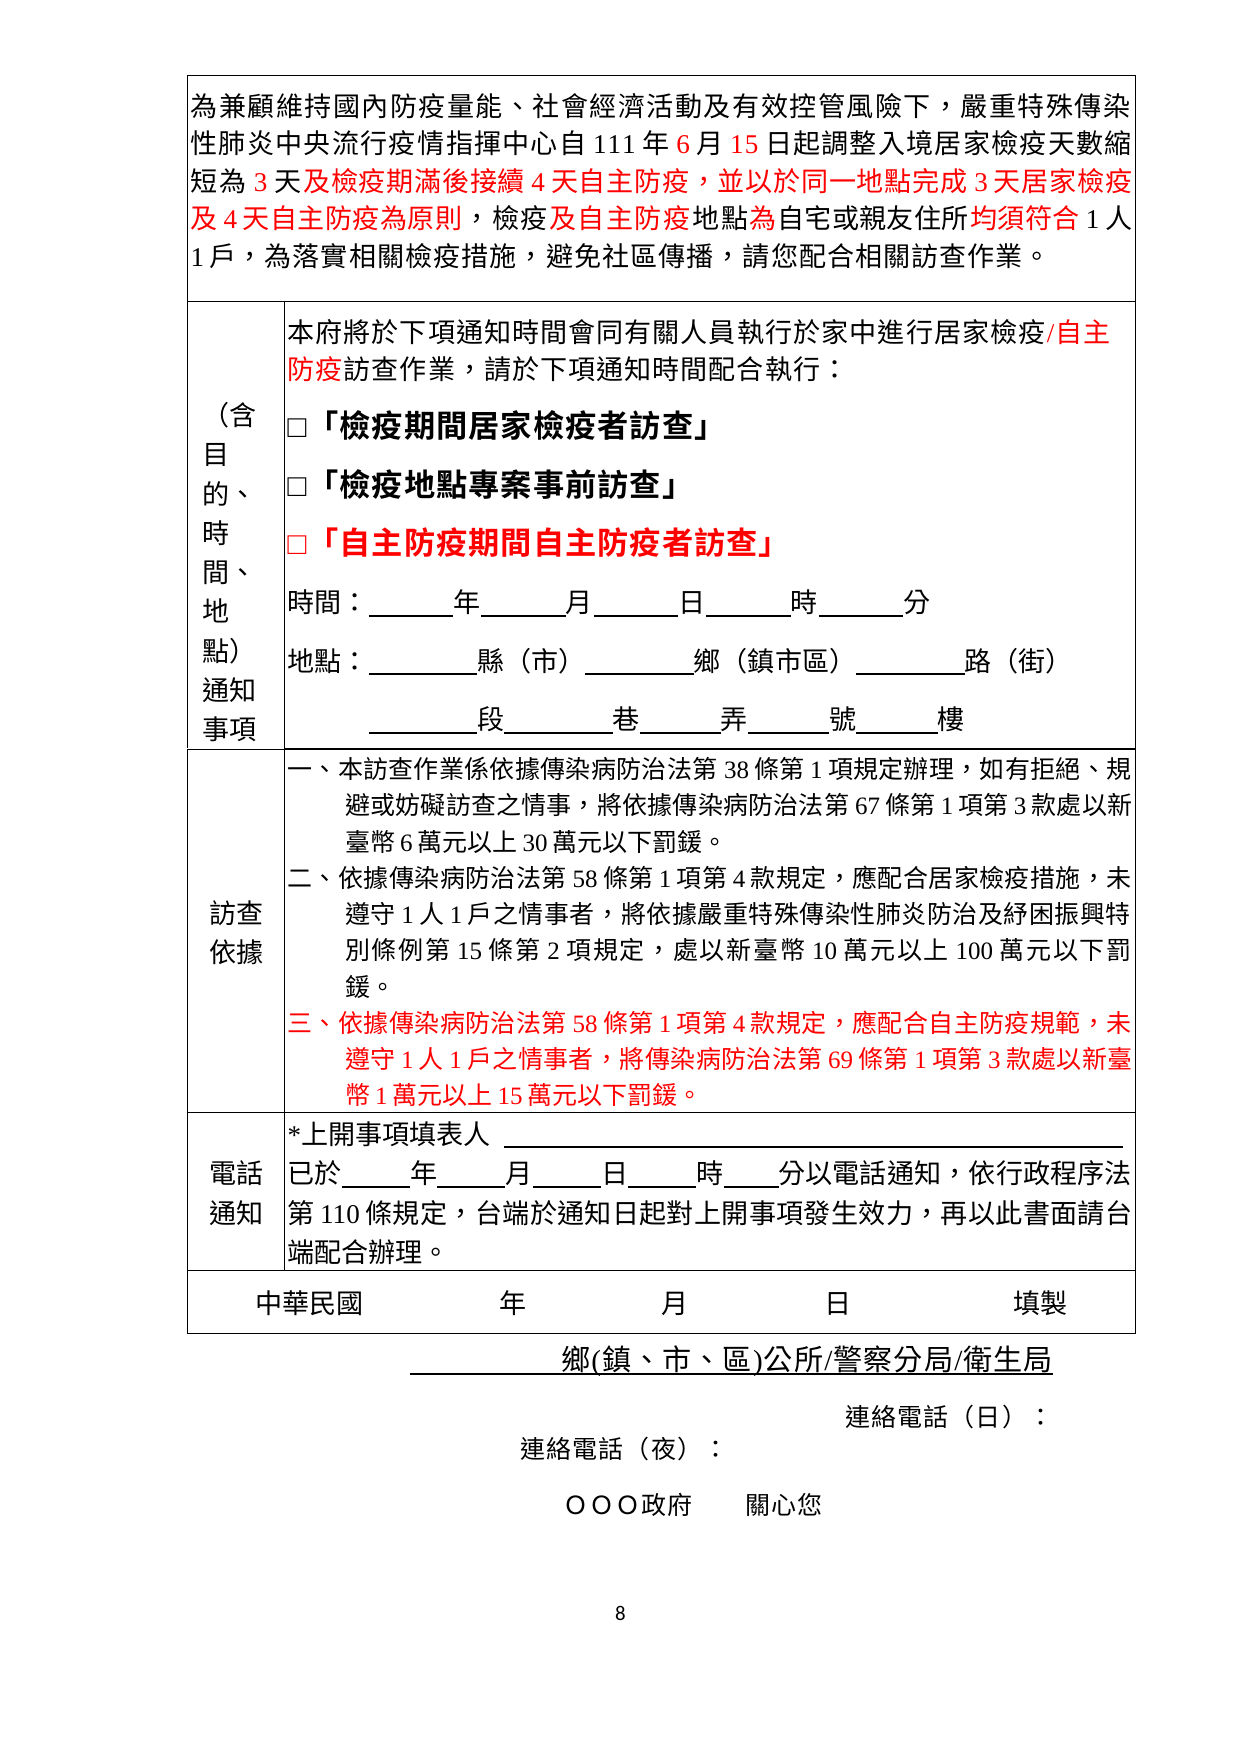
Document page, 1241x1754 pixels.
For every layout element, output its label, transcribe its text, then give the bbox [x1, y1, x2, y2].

table_cell 中華民國 年 月 日 填製 [188, 1271, 1135, 1332]
text ＯＯＯ政府 關心您 [187, 1489, 1053, 1521]
text 連絡電話（日）： 連絡電話（夜）： [187, 1402, 1053, 1464]
table_header 一、本訪查作業係依據傳染病防治法第38條第1項規定辦理，如有拒絕、規避或妨礙訪查之情事，將依據傳染病防治法第67條第1項第3款處以新臺幣6萬元以上30萬元以下罰鍰。 二、依據傳染病防治法第58條第1項第4款規定，應配合居家檢疫措施，未遵守1人1戶之情事者，將依據嚴重特殊傳染性肺炎防治及紓困振興特別條例第15條第2項規定，處以新臺幣10萬元以上100萬元以下罰鍰。 三、依據傳染病防治法第58條第1項第4款規定，應配合自主防疫規範，未遵守1人1戶之情事者，將傳染病防治法第69條第1項第3款處以新臺幣1萬元以上15萬元以下罰鍰。 [285, 750, 1135, 1112]
table_cell *上開事項填表人 已於 年 月 日 時 分以電話通知，依行政程序法第110條規定，台端於通知日起對上開事項發生效力，再以此書面請台端配合辦理。 [285, 1113, 1135, 1270]
table_cell 為兼顧維持國內防疫量能、社會經濟活動及有效控管風險下，嚴重特殊傳染性肺炎中央流行疫情指揮中心自111年6月15日起調整入境居家檢疫天數縮短為3天及檢疫期滿後接續4天自主防疫，並以於同一地點完成3天居家檢疫及4天自主防疫為原則，檢疫及自主防疫地點為自宅或親友住所均須符合1人1戶，為落實相關檢疫措施，避免社區傳播，請您配合相關訪查作業。 [188, 76, 1135, 301]
table_cell 電話通知 [188, 1113, 284, 1270]
text 鄉(鎮、市、區)公所/警察分局/衛生局 [187, 1346, 1053, 1377]
table_header 訪查依據 [188, 750, 284, 1112]
table_cell 本府將於下項通知時間會同有關人員執行於家中進行居家檢疫/自主防疫訪查作業，請於下項通知時間配合執行： □「檢疫期間居家檢疫者訪查」 □「檢疫地點專案事前訪查」 □「自主防疫期間自主防疫者訪查」 時間： 年 月 日 時 分 地點： 縣（市） 鄉（鎮市區） 路（街） 段 巷 弄 號 樓 [285, 302, 1135, 747]
table_cell （含目的、時間、地點） 通知事項 [188, 302, 284, 747]
